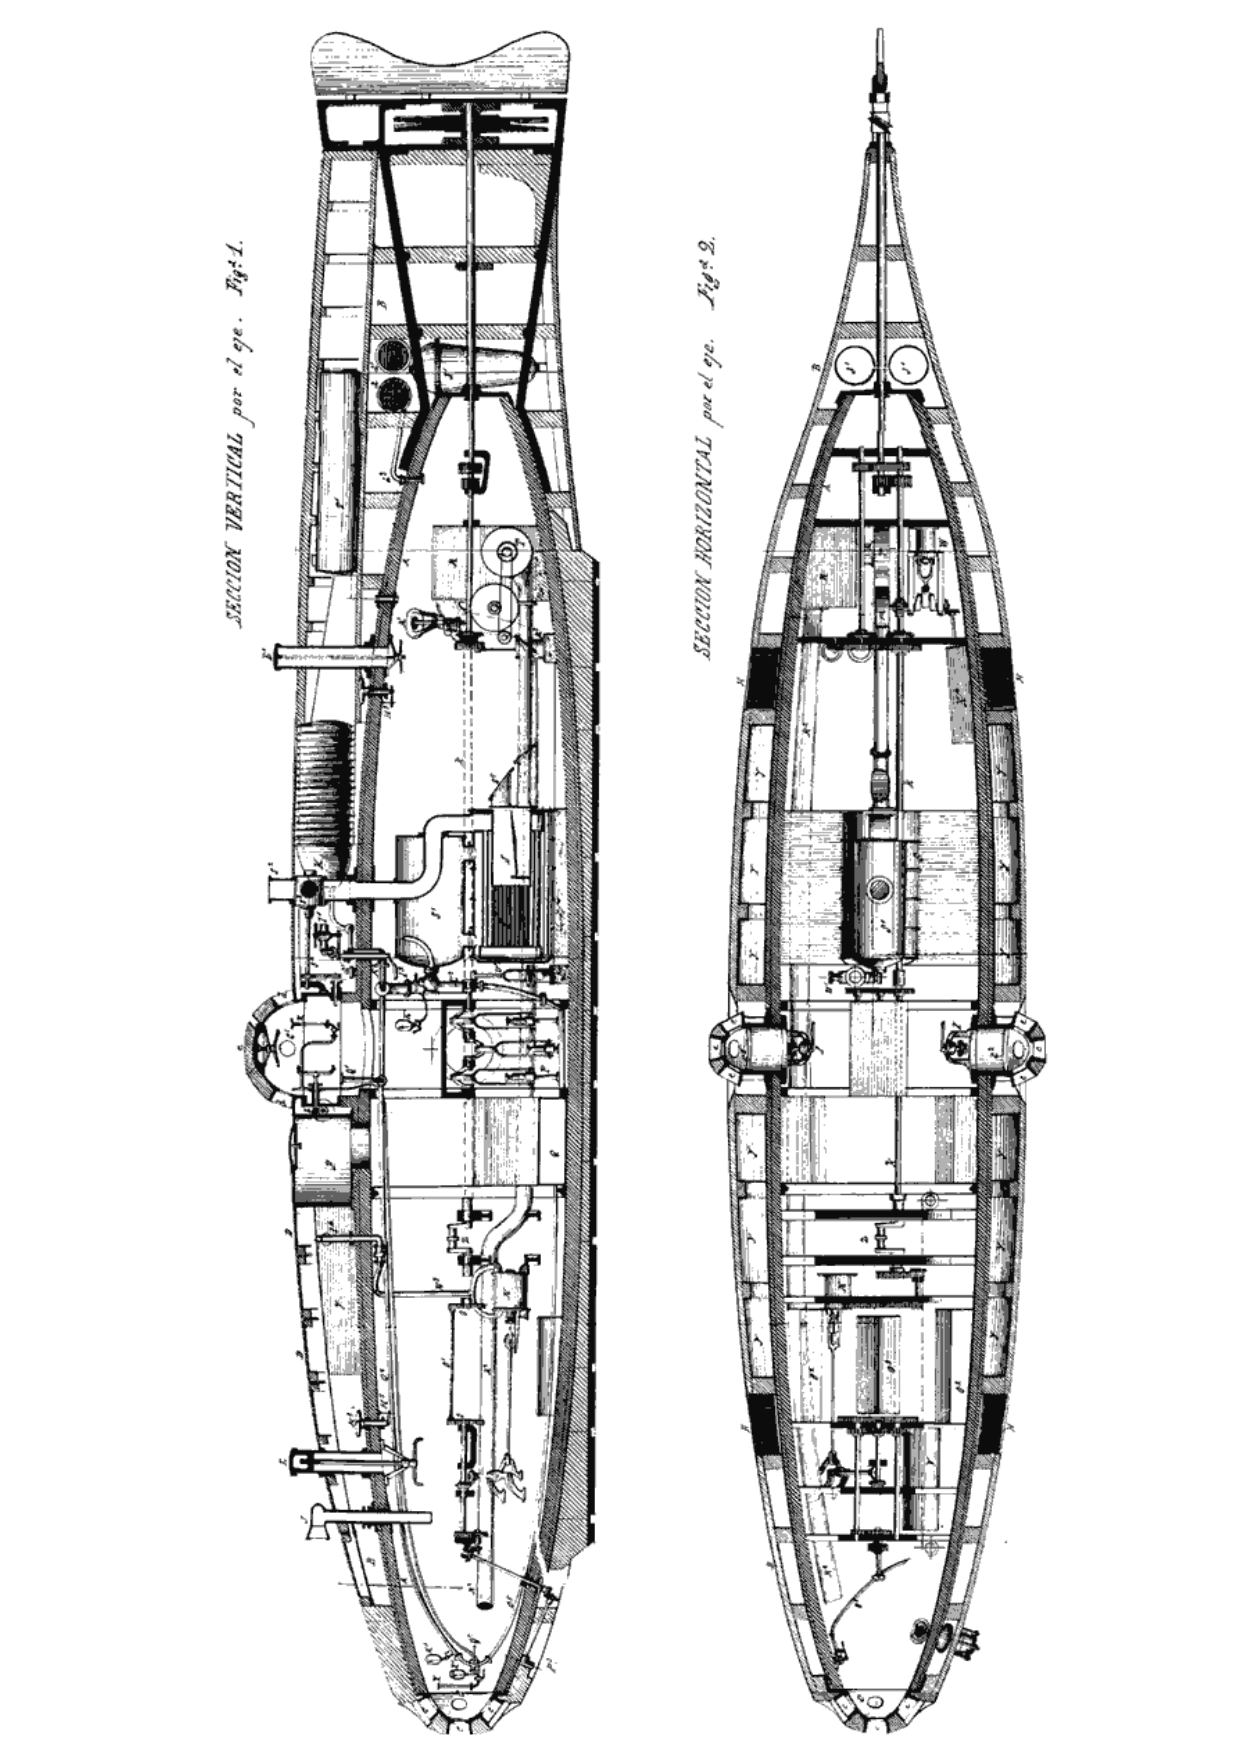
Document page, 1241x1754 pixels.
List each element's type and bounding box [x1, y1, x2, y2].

picture [169, 0, 1071, 1754]
